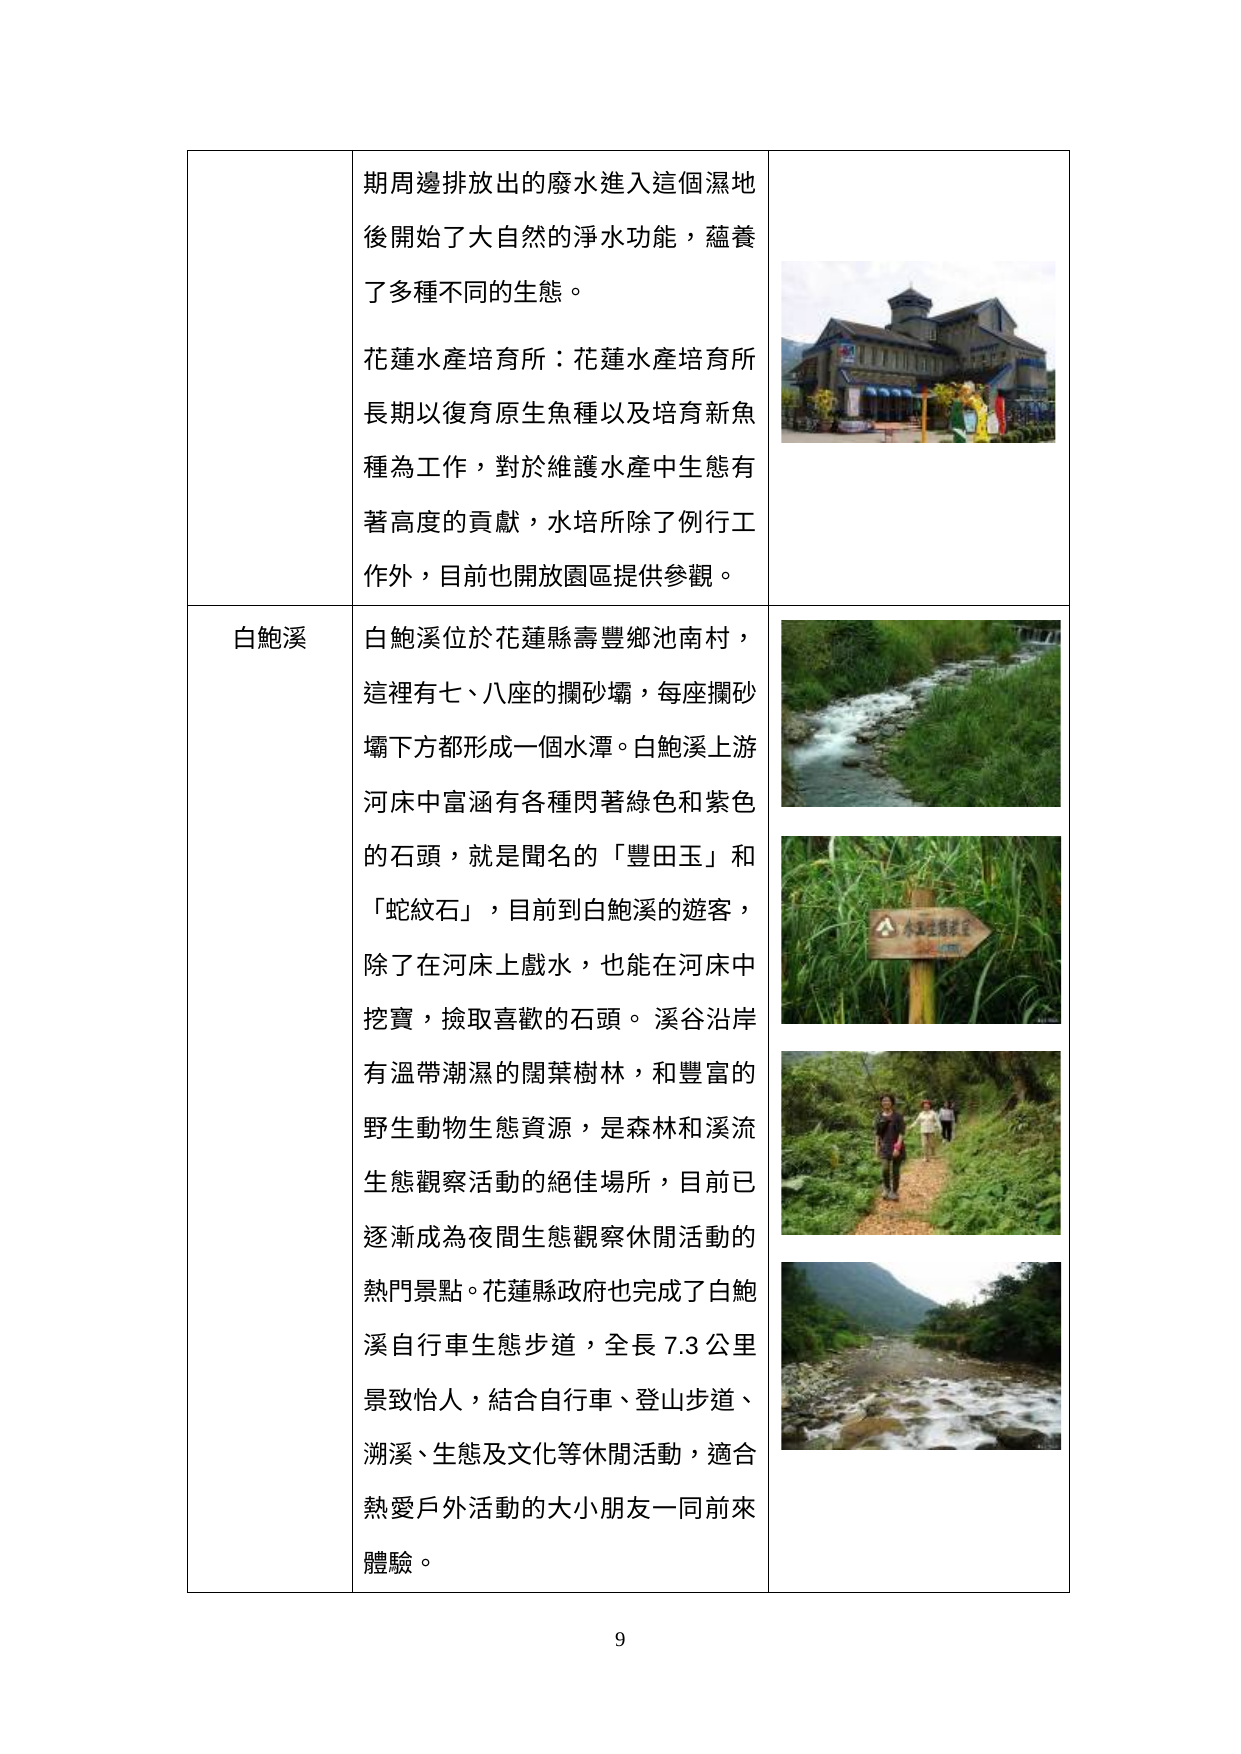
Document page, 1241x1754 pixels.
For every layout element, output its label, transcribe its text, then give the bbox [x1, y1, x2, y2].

table_cell [188, 151, 352, 605]
table_cell [769, 606, 1069, 1592]
table_cell 白鮑溪 [188, 606, 352, 1592]
picture [781, 620, 1061, 807]
table_cell 期周邊排放出的廢水進入這個濕地後開始了大自然的淨水功能，蘊養了多種不同的生態。 花蓮水產培育所：花蓮水產培育所長期以復育原生魚種以及培育新魚種為工作，對於維護水產中生態有著高度的貢獻，水培所除了例行工作外，目前也開放園區提供參觀。 [353, 151, 768, 605]
table_cell 白鮑溪位於花蓮縣壽豐鄉池南村，這裡有七、八座的攔砂壩，每座攔砂壩下方都形成一個水潭。白鮑溪上游河床中富涵有各種閃著綠色和紫色的石頭，就是聞名的「豐田玉」和「蛇紋石」，目前到白鮑溪的遊客，除了在河床上戲水，也能在河床中挖寶，撿取喜歡的石頭。 溪谷沿岸有溫帶潮濕的闊葉樹林，和豐富的野生動物生態資源，是森林和溪流生態觀察活動的絕佳場所，目前已逐漸成為夜間生態觀察休閒活動的熱門景點。花蓮縣政府也完成了白鮑溪自行車生態步道，全長7.3公里景致怡人，結合自行車、登山步道、溯溪、生態及文化等休閒活動，適合熱愛戶外活動的大小朋友一同前來體驗。 [353, 606, 768, 1592]
picture [781, 836, 1062, 1024]
picture [781, 1051, 1061, 1235]
picture [781, 261, 1056, 443]
picture [781, 1262, 1062, 1450]
table_cell [769, 151, 1069, 605]
